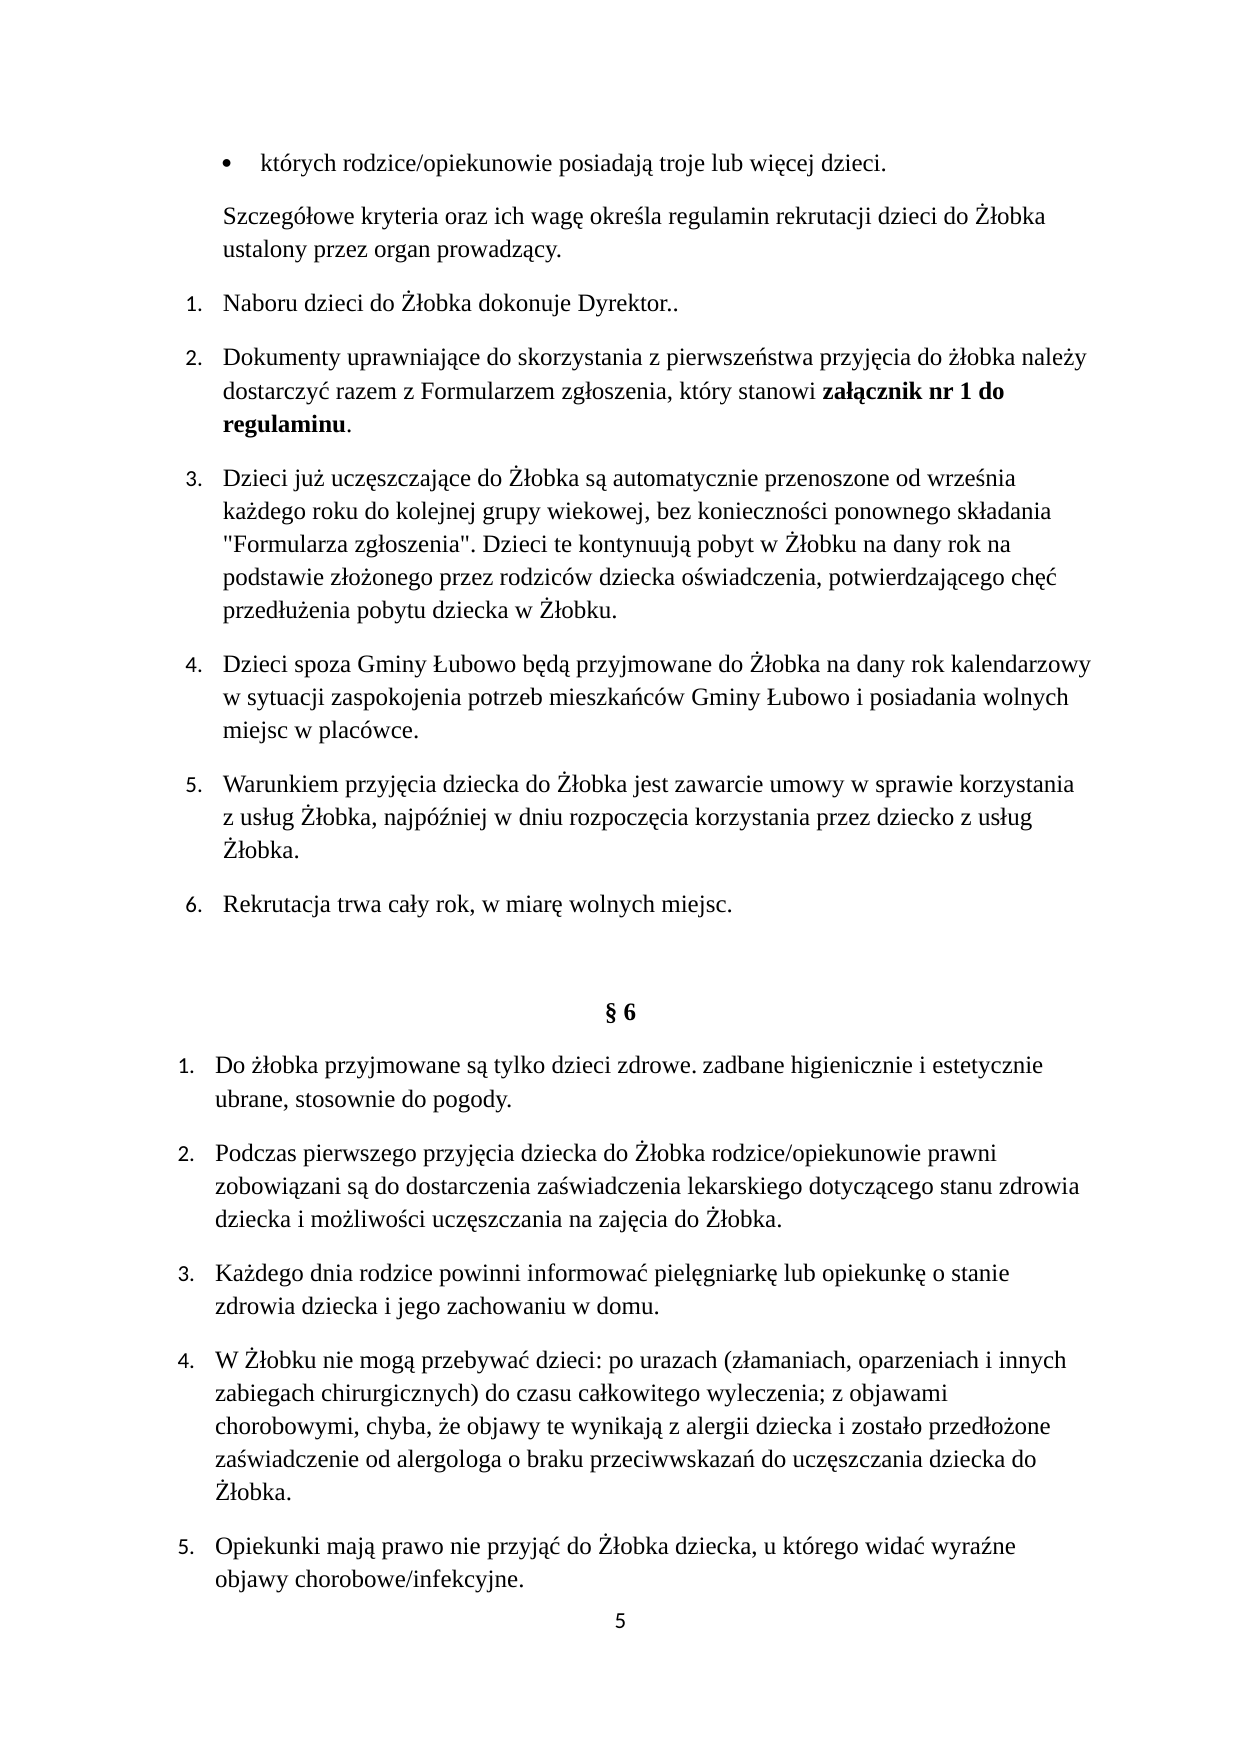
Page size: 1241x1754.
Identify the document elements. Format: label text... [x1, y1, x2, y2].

list Rekrutacja trwa cały rok, w miarę wolnych miejsc. [185, 889, 1093, 918]
text Szczegółowe kryteria oraz ich wagę określa regulamin rekrutacji dzieci do Żłobka ustalony przez organ prowadzący. [223, 201, 1093, 263]
list Dzieci już uczęszczające do Żłobka są automatycznie przenoszone od września każdego roku do kolejnej grupy wiekowej, bez konieczności ponownego składania "Formularza zgłoszenia". Dzieci te kontynuują pobyt w Żłobku na dany rok na podstawie złożonego przez rodziców dziecka oświadczenia, potwierdzającego chęć przedłużenia pobytu dziecka w Żłobku. [185, 463, 1093, 624]
text § 6 [148, 997, 1093, 1025]
list W Żłobku nie mogą przebywać dzieci: po urazach (złamaniach, oparzeniach i innych zabiegach chirurgicznych) do czasu całkowitego wyleczenia; z objawami chorobowymi, chyba, że objawy te wynikają z alergii dziecka i zostało przedłożone zaświadczenie od alergologa o braku przeciwwskazań do uczęszczania dziecka do Żłobka. [177, 1345, 1093, 1506]
list Każdego dnia rodzice powinni informować pielęgniarkę lub opiekunkę o stanie zdrowia dziecka i jego zachowaniu w domu. [177, 1258, 1093, 1320]
list Dzieci spoza Gminy Łubowo będą przyjmowane do Żłobka na dany rok kalendarzowy w sytuacji zaspokojenia potrzeb mieszkańców Gminy Łubowo i posiadania wolnych miejsc w placówce. [185, 649, 1093, 744]
list Dokumenty uprawniające do skorzystania z pierwszeństwa przyjęcia do żłobka należy dostarczyć razem z Formularzem zgłoszenia, który stanowi załącznik nr 1 do regulaminu. [185, 342, 1093, 438]
list Warunkiem przyjęcia dziecka do Żłobka jest zawarcie umowy w sprawie korzystania z usług Żłobka, najpóźniej w dniu rozpoczęcia korzystania przez dziecko z usług Żłobka. [185, 769, 1093, 864]
list Do żłobka przyjmowane są tylko dzieci zdrowe. zadbane higienicznie i estetycznie ubrane, stosownie do pogody. [177, 1050, 1093, 1112]
list Naboru dzieci do Żłobka dokonuje Dyrektor.. [185, 288, 1093, 317]
list Opiekunki mają prawo nie przyjąć do Żłobka dziecka, u którego widać wyraźne objawy chorobowe/infekcyjne. [177, 1531, 1093, 1593]
list których rodzice/opiekunowie posiadają troje lub więcej dzieci. [223, 148, 1093, 176]
list Podczas pierwszego przyjęcia dziecka do Żłobka rodzice/opiekunowie prawni zobowiązani są do dostarczenia zaświadczenia lekarskiego dotyczącego stanu zdrowia dziecka i możliwości uczęszczania na zajęcia do Żłobka. [177, 1138, 1093, 1233]
